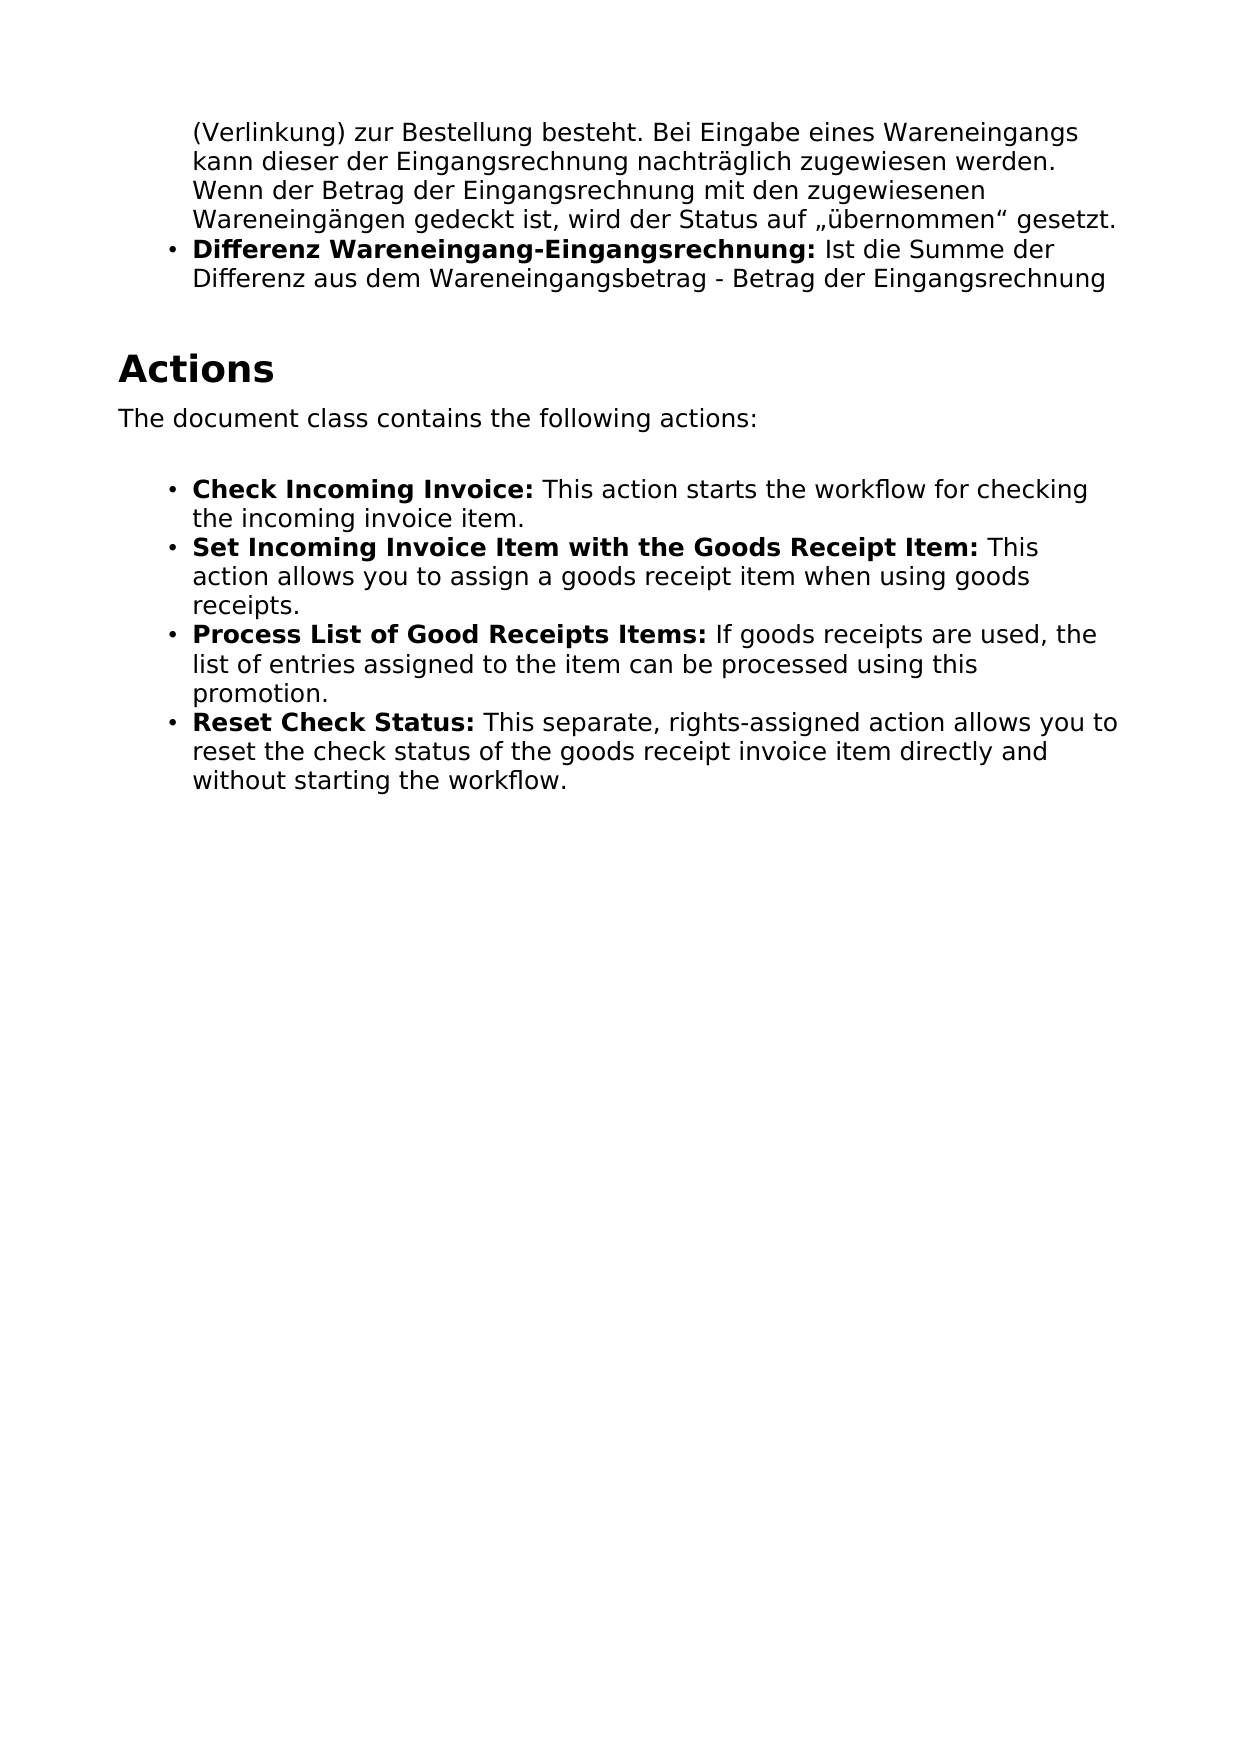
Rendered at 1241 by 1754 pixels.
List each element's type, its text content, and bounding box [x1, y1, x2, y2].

text The document class contains the following actions: [118, 404, 1122, 433]
list (Verlinkung) zur Bestellung besteht. Bei Eingabe eines Wareneingangs kann dieser der Eingangsrechnung nachträglich zugewiesen werden. Wenn der Betrag der Eingangsrechnung mit den zugewiesenen Wareneingängen gedeckt ist, wird der Status auf „übernommen“ gesetzt. [177, 118, 1122, 235]
list Check Incoming Invoice: This action starts the workflow for checking the incoming invoice item. [177, 475, 1122, 533]
subtitle Actions [118, 348, 1122, 391]
list Reset Check Status: This separate, rights-assigned action allows you to reset the check status of the goods receipt invoice item directly and without starting the workflow. [177, 708, 1122, 796]
list Set Incoming Invoice Item with the Goods Receipt Item: This action allows you to assign a goods receipt item when using goods receipts. [177, 533, 1122, 621]
list Differenz Wareneingang-Eingangsrechnung: Ist die Summe der Differenz aus dem Wareneingangsbetrag - Betrag der Eingangsrechnung [177, 235, 1122, 293]
list Process List of Good Receipts Items: If goods receipts are used, the list of entries assigned to the item can be processed using this promotion. [177, 621, 1122, 708]
